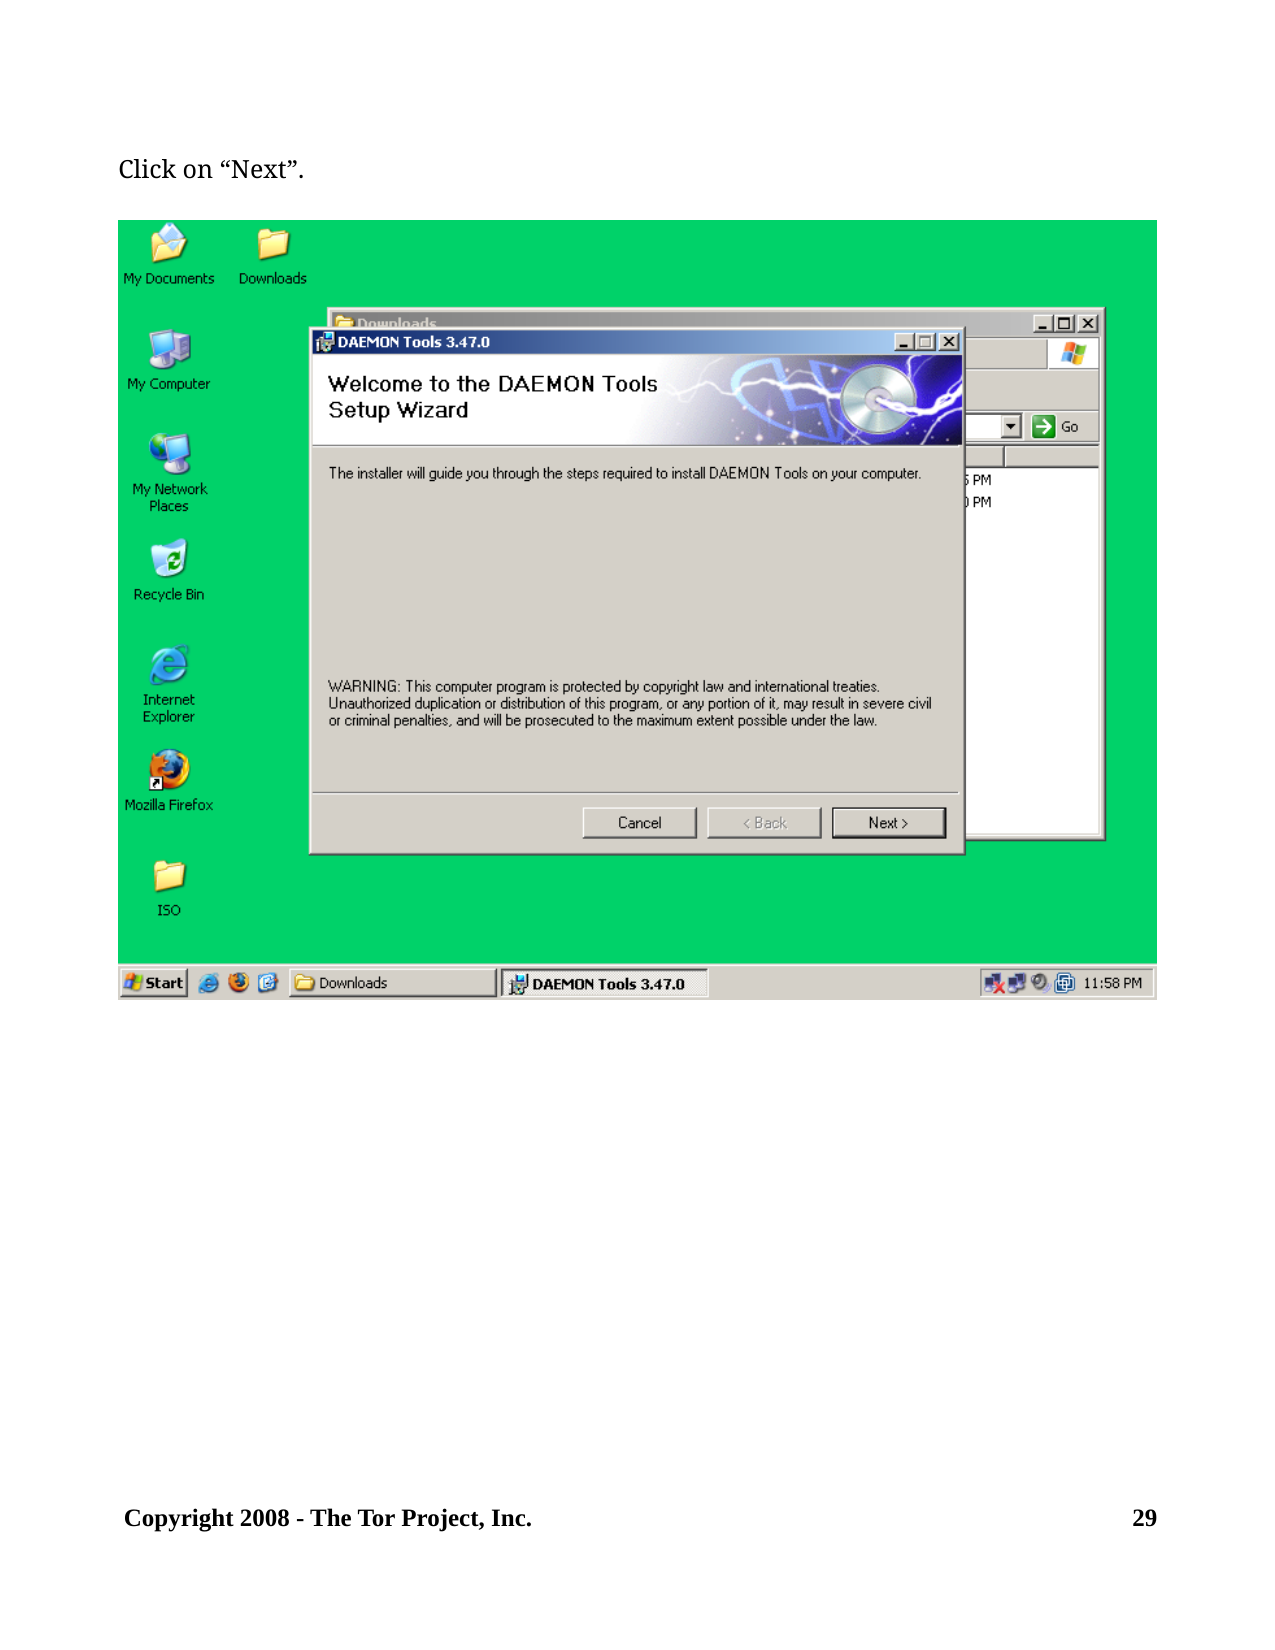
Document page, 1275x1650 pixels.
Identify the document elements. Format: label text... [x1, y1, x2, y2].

picture [118, 220, 1157, 1000]
text Click on “Next”. [118, 152, 1157, 186]
